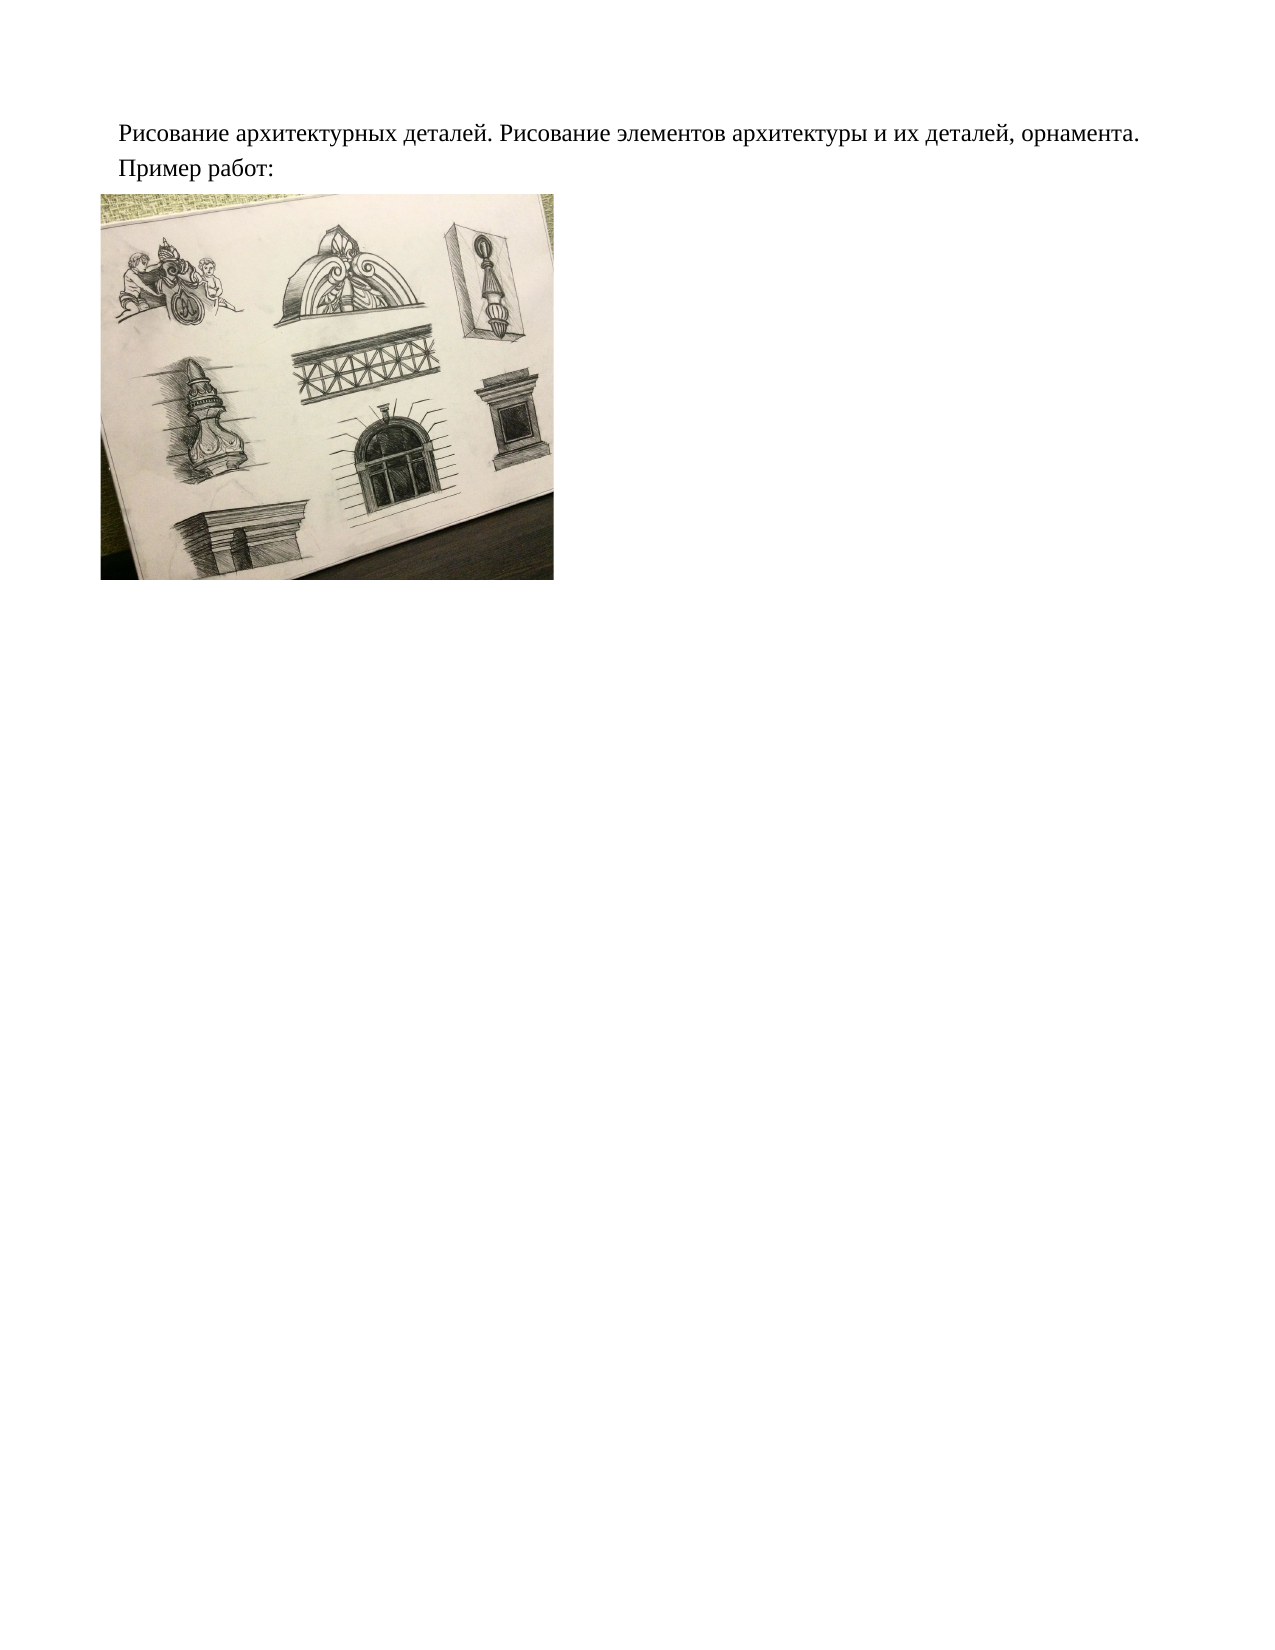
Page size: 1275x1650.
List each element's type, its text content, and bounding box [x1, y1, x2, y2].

text Рисование архитектурных деталей. Рисование элементов архитектуры и их деталей, орнамента. Пример работ: [118, 118, 1157, 181]
picture [100, 194, 554, 580]
